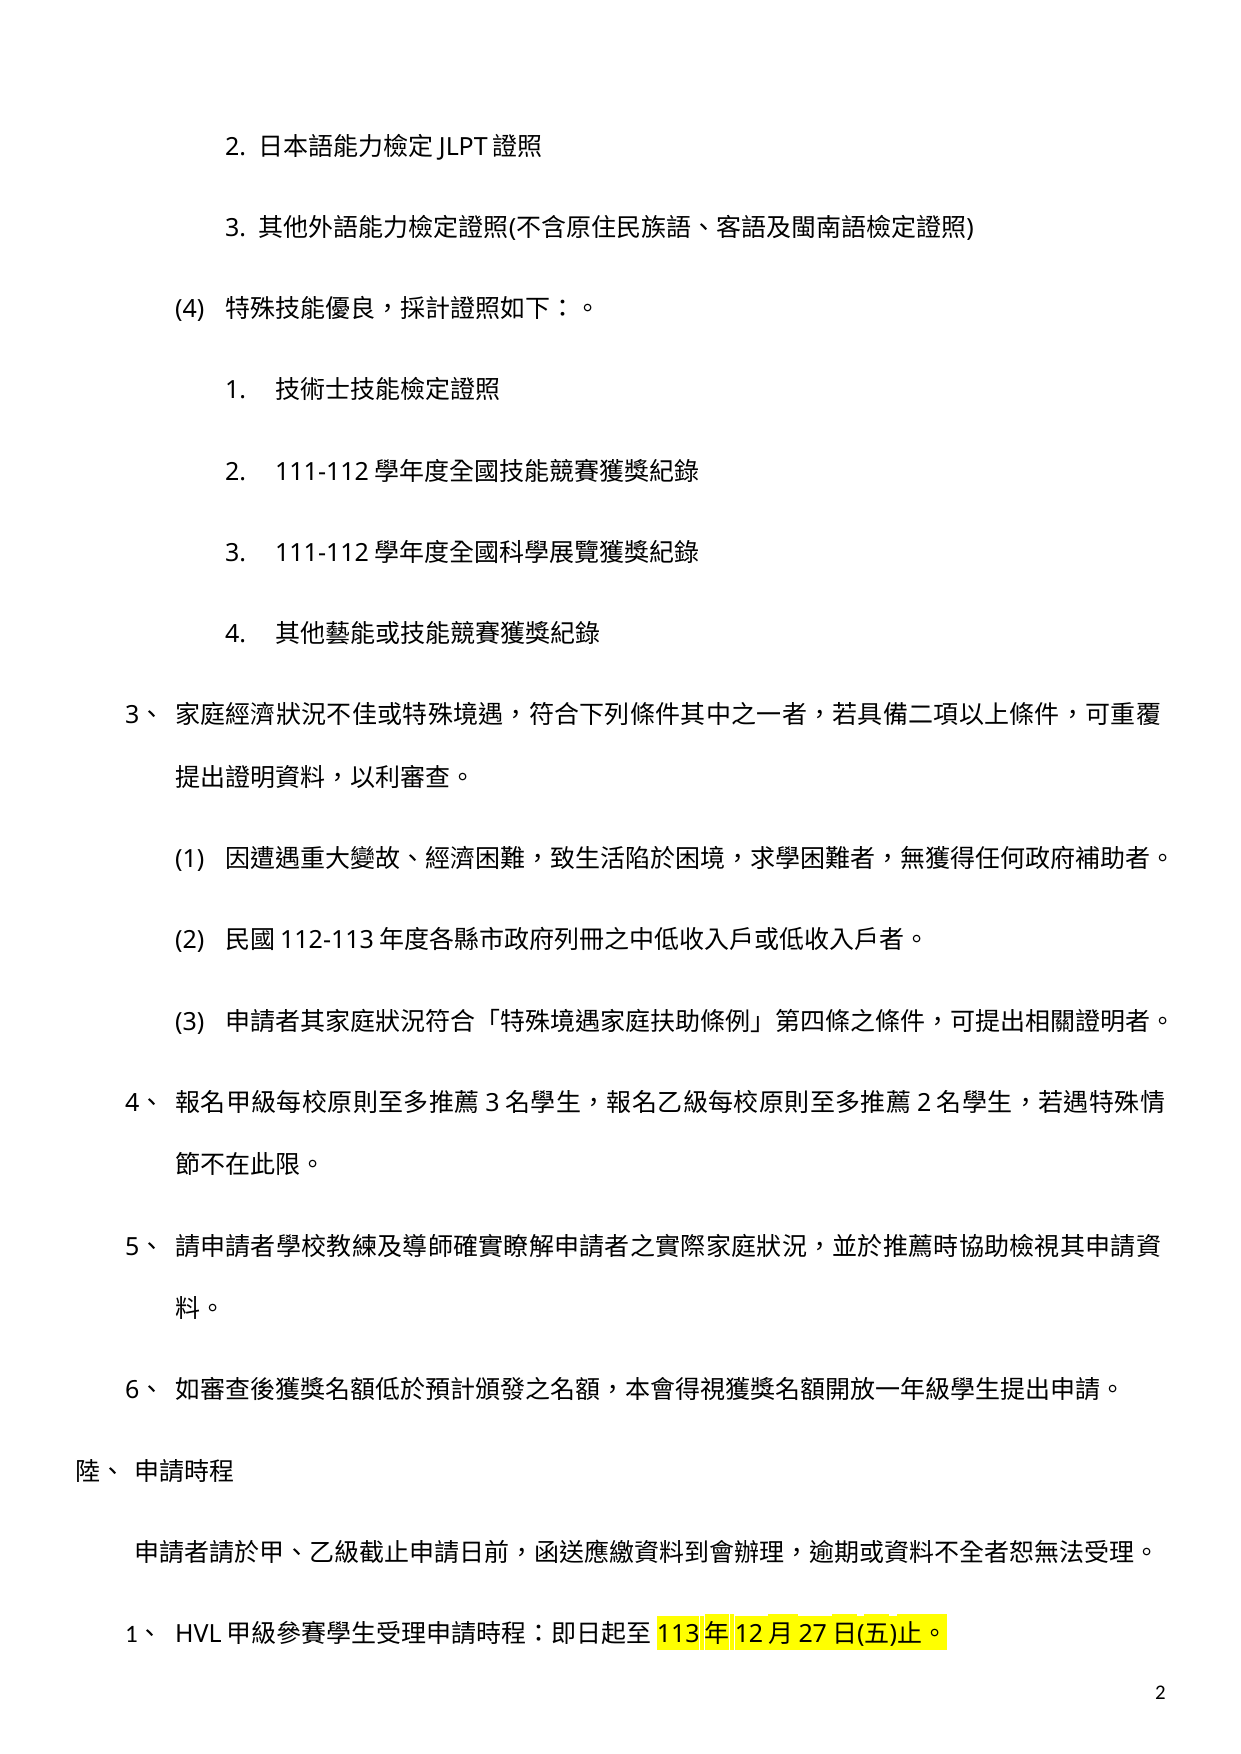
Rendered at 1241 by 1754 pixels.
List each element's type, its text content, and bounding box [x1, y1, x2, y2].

list 特殊技能優良，採計證照如下：。 [175, 265, 1165, 327]
list 申請時程 [75, 1427, 1165, 1490]
list 其他藝能或技能競賽獲獎紀錄 [225, 590, 1165, 652]
list 請申請者學校教練及導師確實瞭解申請者之實際家庭狀況，並於推薦時協助檢視其申請資料。 [125, 1202, 1165, 1327]
list 技術士技能檢定證照 [225, 346, 1165, 409]
list 111-112學年度全國技能競賽獲獎紀錄 [225, 427, 1165, 490]
list 家庭經濟狀況不佳或特殊境遇，符合下列條件其中之一者，若具備二項以上條件，可重覆提出證明資料，以利審查。 [125, 671, 1165, 796]
list 日本語能力檢定JLPT證照 [225, 102, 1165, 165]
list 因遭遇重大變故、經濟困難，致生活陷於困境，求學困難者，無獲得任何政府補助者。 [175, 815, 1165, 877]
list 如審查後獲獎名額低於預計頒發之名額，本會得視獲獎名額開放一年級學生提出申請。 [125, 1346, 1165, 1409]
list 報名甲級每校原則至多推薦3名學生，報名乙級每校原則至多推薦2名學生，若遇特殊情節不在此限。 [125, 1059, 1165, 1184]
list 其他外語能力檢定證照(不含原住民族語、客語及閩南語檢定證照) [225, 184, 1165, 246]
list 申請者其家庭狀況符合「特殊境遇家庭扶助條例」第四條之條件，可提出相關證明者。 [175, 977, 1165, 1040]
list HVL甲級參賽學生受理申請時程：即日起至113年12月27日(五)止。 [125, 1590, 1165, 1652]
list 111-112學年度全國科學展覽獲獎紀錄 [225, 509, 1165, 571]
text 申請者請於甲、乙級截止申請日前，函送應繳資料到會辦理，逾期或資料不全者恕無法受理。 [134, 1509, 1165, 1571]
list 民國112-113年度各縣市政府列冊之中低收入戶或低收入戶者。 [175, 896, 1165, 959]
